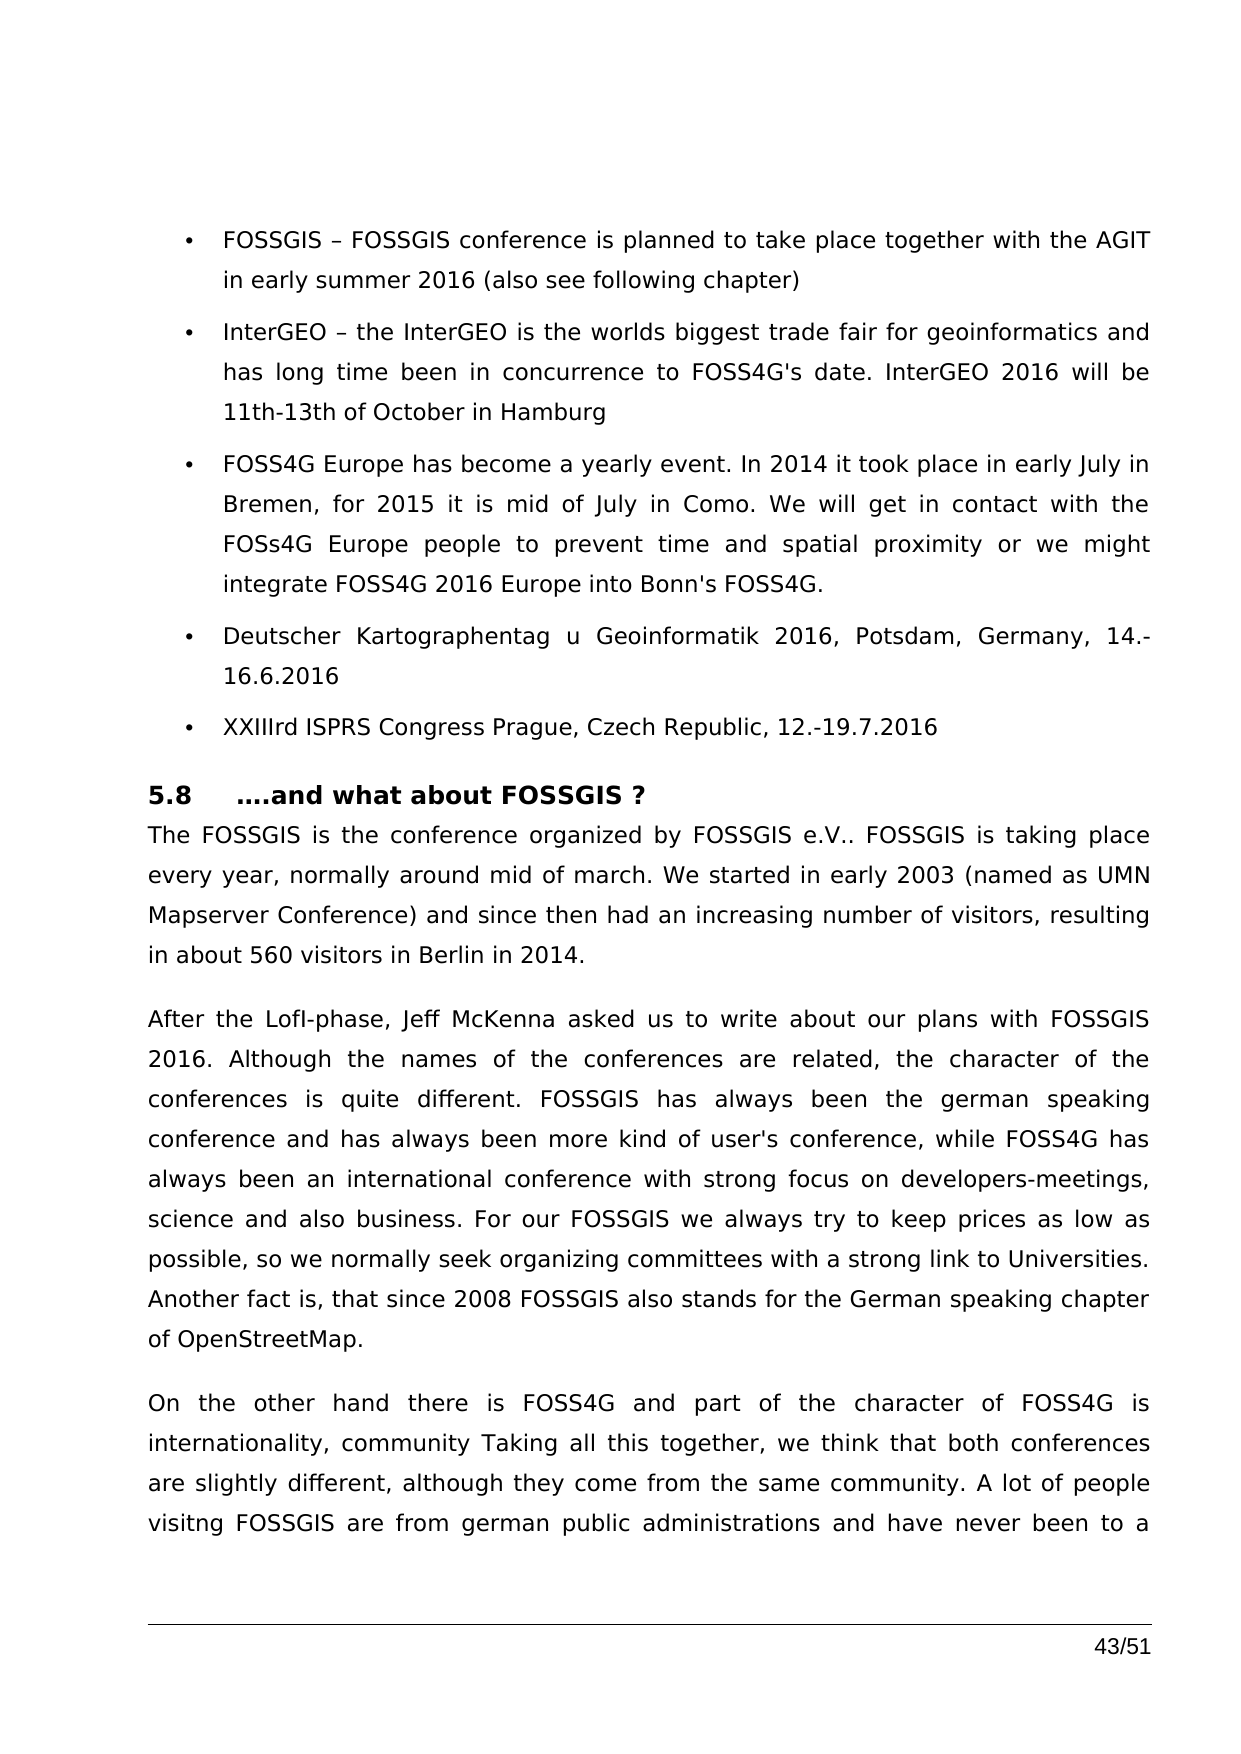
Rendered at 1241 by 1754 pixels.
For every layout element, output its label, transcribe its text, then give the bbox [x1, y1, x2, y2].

list FOSSGIS – FOSSGIS conference is planned to take place together with the AGIT in early summer 2016 (also see following chapter) [185, 227, 1152, 294]
list InterGEO – the InterGEO is the worlds biggest trade fair for geoinformatics and has long time been in concurrence to FOSS4G's date. InterGEO 2016 will be 11th-13th of October in Hamburg [185, 319, 1152, 426]
list FOSS4G Europe has become a yearly event. In 2014 it took place in early July in Bremen, for 2015 it is mid of July in Como. We will get in contact with the FOSs4G Europe people to prevent time and spatial proximity or we might integrate FOSS4G 2016 Europe into Bonn's FOSS4G. [185, 451, 1152, 598]
text The FOSSGIS is the conference organized by FOSSGIS e.V.. FOSSGIS is taking place every year, normally around mid of march. We started in early 2003 (named as UMN Mapserver Conference) and since then had an increasing number of visitors, resulting in about 560 visitors in Berlin in 2014. [148, 822, 1152, 969]
subtitle ….and what about FOSSGIS ? [148, 778, 1152, 811]
list XXIIIrd ISPRS Congress Prague, Czech Republic, 12.-19.7.2016 [185, 714, 1152, 741]
list Deutscher Kartographentag u Geoinformatik 2016, Potsdam, Germany, 14.-16.6.2016 [185, 623, 1152, 689]
text On the other hand there is FOSS4G and part of the character of FOSS4G is internationality, community Taking all this together, we think that both conferences are slightly different, although they come from the same community. A lot of people visitng FOSSGIS are from german public administrations and have never been to a [148, 1390, 1152, 1536]
text After the LofI-phase, Jeff McKenna asked us to write about our plans with FOSSGIS 2016. Although the names of the conferences are related, the character of the conferences is quite different. FOSSGIS has always been the german speaking conference and has always been more kind of user's conference, while FOSS4G has always been an international conference with strong focus on developers-meetings, science and also business. For our FOSSGIS we always try to keep prices as low as possible, so we normally seek organizing committees with a strong link to Universities. Another fact is, that since 2008 FOSSGIS also stands for the German speaking chapter of OpenStreetMap. [148, 1006, 1152, 1353]
